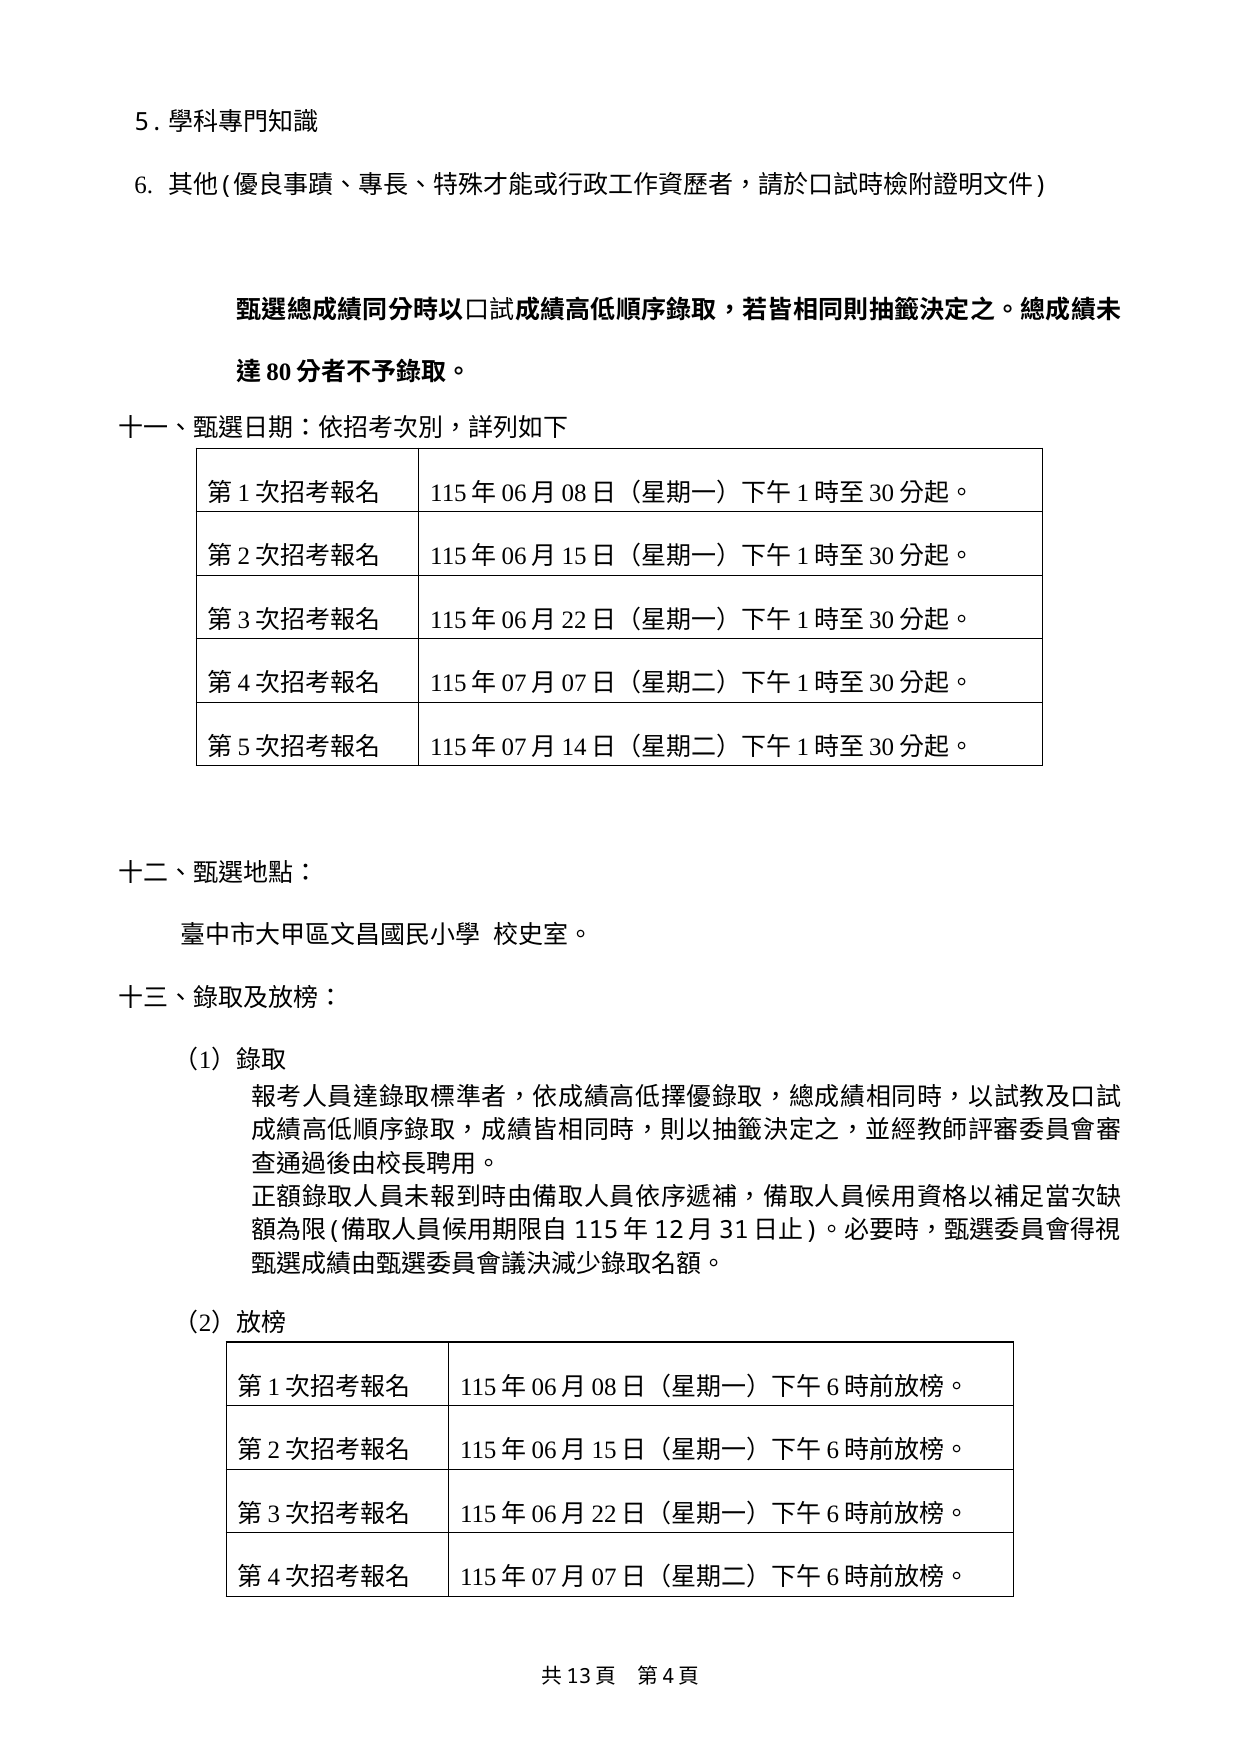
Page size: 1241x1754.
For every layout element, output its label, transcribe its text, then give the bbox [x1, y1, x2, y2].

table_cell 第4次招考報名 [197, 639, 418, 702]
text 臺中市大甲區文昌國民小學 校史室。 [181, 891, 1122, 954]
table_cell 第3次招考報名 [197, 576, 418, 638]
table_cell 第4次招考報名 [227, 1533, 448, 1596]
table_cell 115年06月22日（星期一）下午6時前放榜。 [449, 1470, 1013, 1532]
table_cell 第2次招考報名 [197, 512, 418, 575]
text 十三、錄取及放榜： [118, 954, 1122, 1016]
table_header 115年06月08日（星期一）下午6時前放榜。 [449, 1343, 1013, 1405]
text 甄選總成績同分時以口試成績高低順序錄取，若皆相同則抽籤決定之。總成績未達80分者不予錄取。 [236, 266, 1122, 391]
text 十一、甄選日期：依招考次別，詳列如下 [118, 408, 1122, 444]
text 十二、甄選地點： [118, 829, 1122, 891]
table_header 第1次招考報名 [227, 1343, 448, 1405]
table_cell 115年07月07日（星期二）下午1時至30分起。 [419, 639, 1042, 702]
table_cell 115年06月22日（星期一）下午1時至30分起。 [419, 576, 1042, 638]
list 其他(優良事蹟、專長、特殊才能或行政工作資歷者，請於口試時檢附證明文件) [118, 141, 1122, 203]
table_cell 115年07月14日（星期二）下午1時至30分起。 [419, 703, 1042, 765]
table_header 第1次招考報名 [197, 449, 418, 511]
text 正額錄取人員未報到時由備取人員依序遞補，備取人員候用資格以補足當次缺額為限(備取人員候用期限自115年12月31日止)。必要時，甄選委員會得視甄選成績由甄選委員會議決減少錄取名額。 [251, 1179, 1122, 1279]
table_cell 115年06月15日（星期一）下午1時至30分起。 [419, 512, 1042, 575]
text 報考人員達錄取標準者，依成績高低擇優錄取，總成績相同時，以試教及口試成績高低順序錄取，成績皆相同時，則以抽籤決定之，並經教師評審委員會審查通過後由校長聘用。 [251, 1079, 1122, 1179]
list 放榜 [173, 1279, 1122, 1341]
table_header 115年06月08日（星期一）下午1時至30分起。 [419, 449, 1042, 511]
table_cell 第3次招考報名 [227, 1470, 448, 1532]
table_cell 第2次招考報名 [227, 1406, 448, 1468]
list 錄取 [173, 1016, 1122, 1079]
table_cell 115年06月15日（星期一）下午6時前放榜。 [449, 1406, 1013, 1468]
list 學科專門知識 [118, 78, 1122, 141]
table_cell 第5次招考報名 [197, 703, 418, 765]
table_cell 115年07月07日（星期二）下午6時前放榜。 [449, 1533, 1013, 1596]
